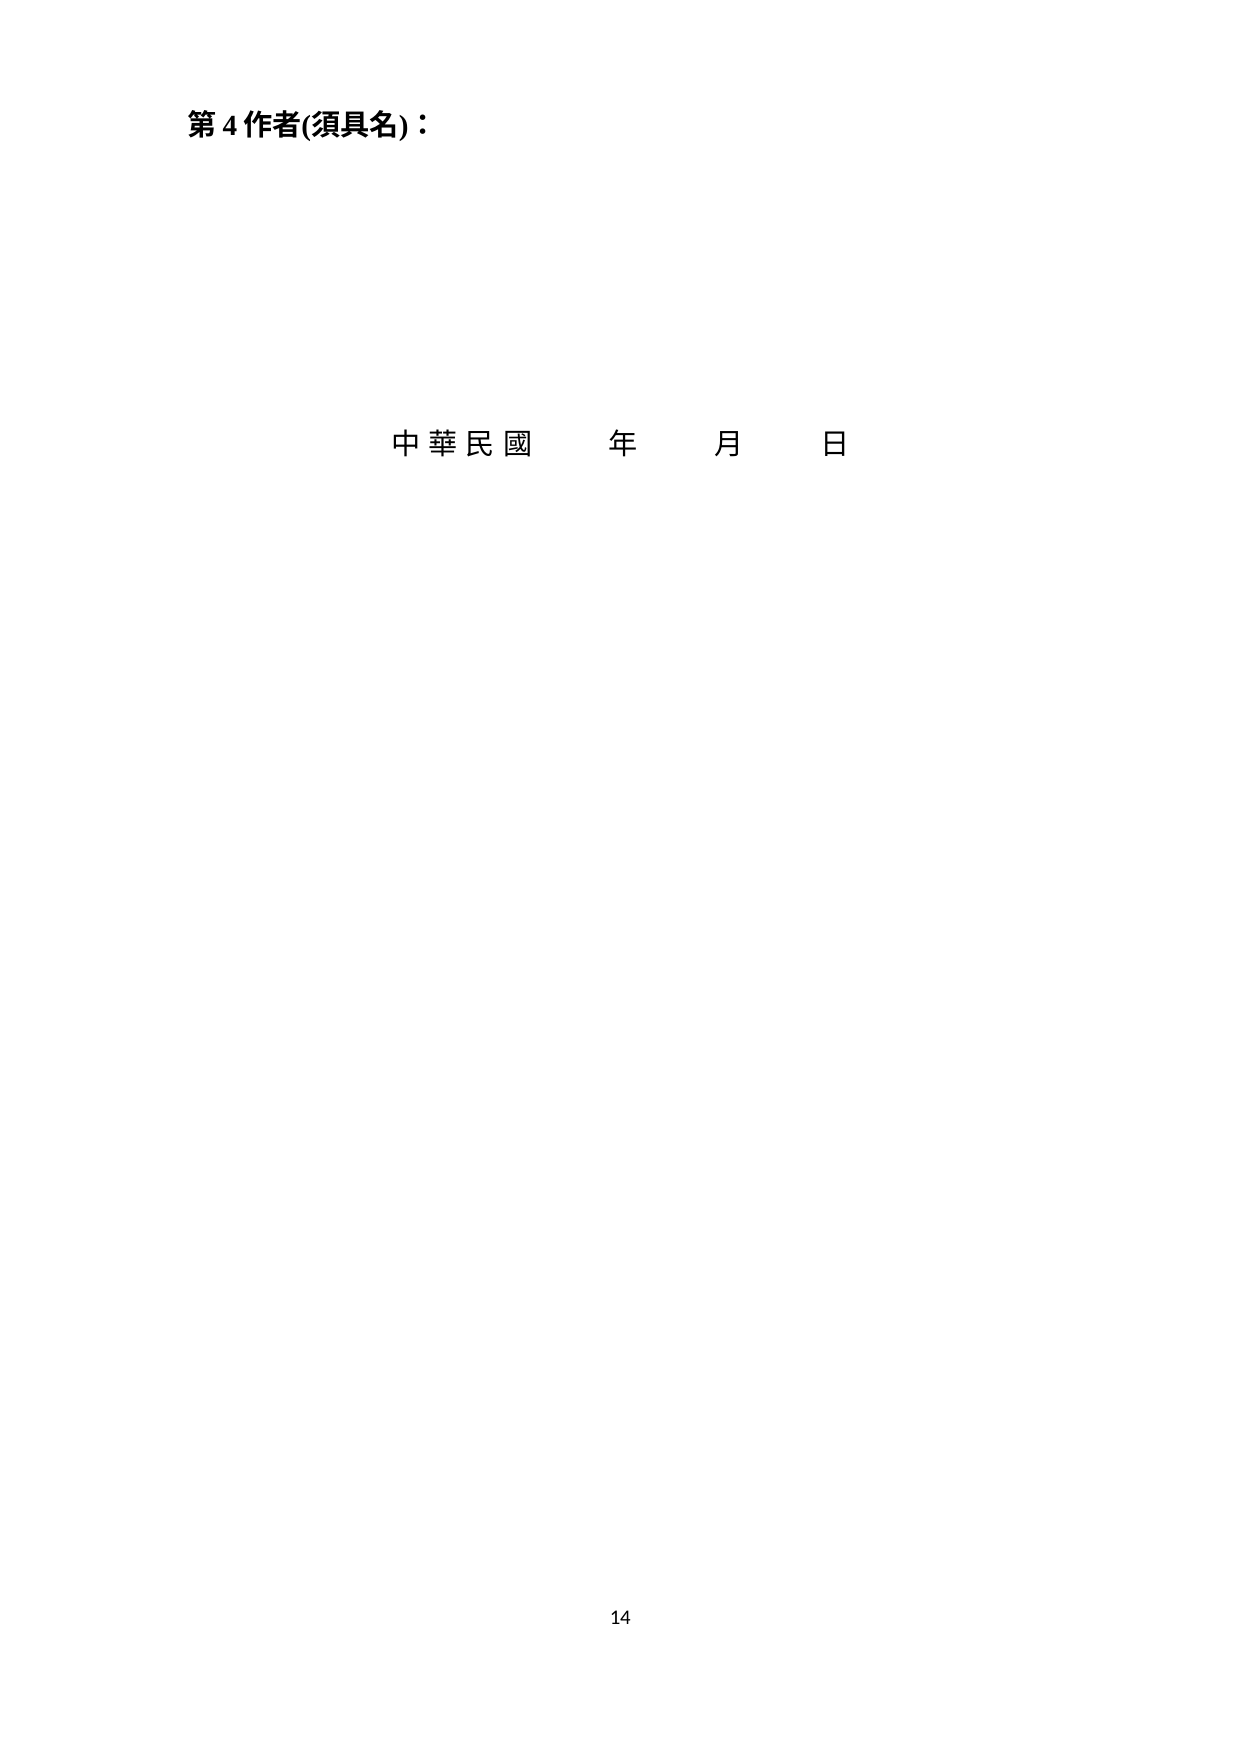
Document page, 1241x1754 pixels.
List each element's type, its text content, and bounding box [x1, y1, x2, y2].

text 中華民國 年 月 日 [187, 400, 1053, 463]
text 第4作者(須具名)： [187, 81, 1053, 144]
